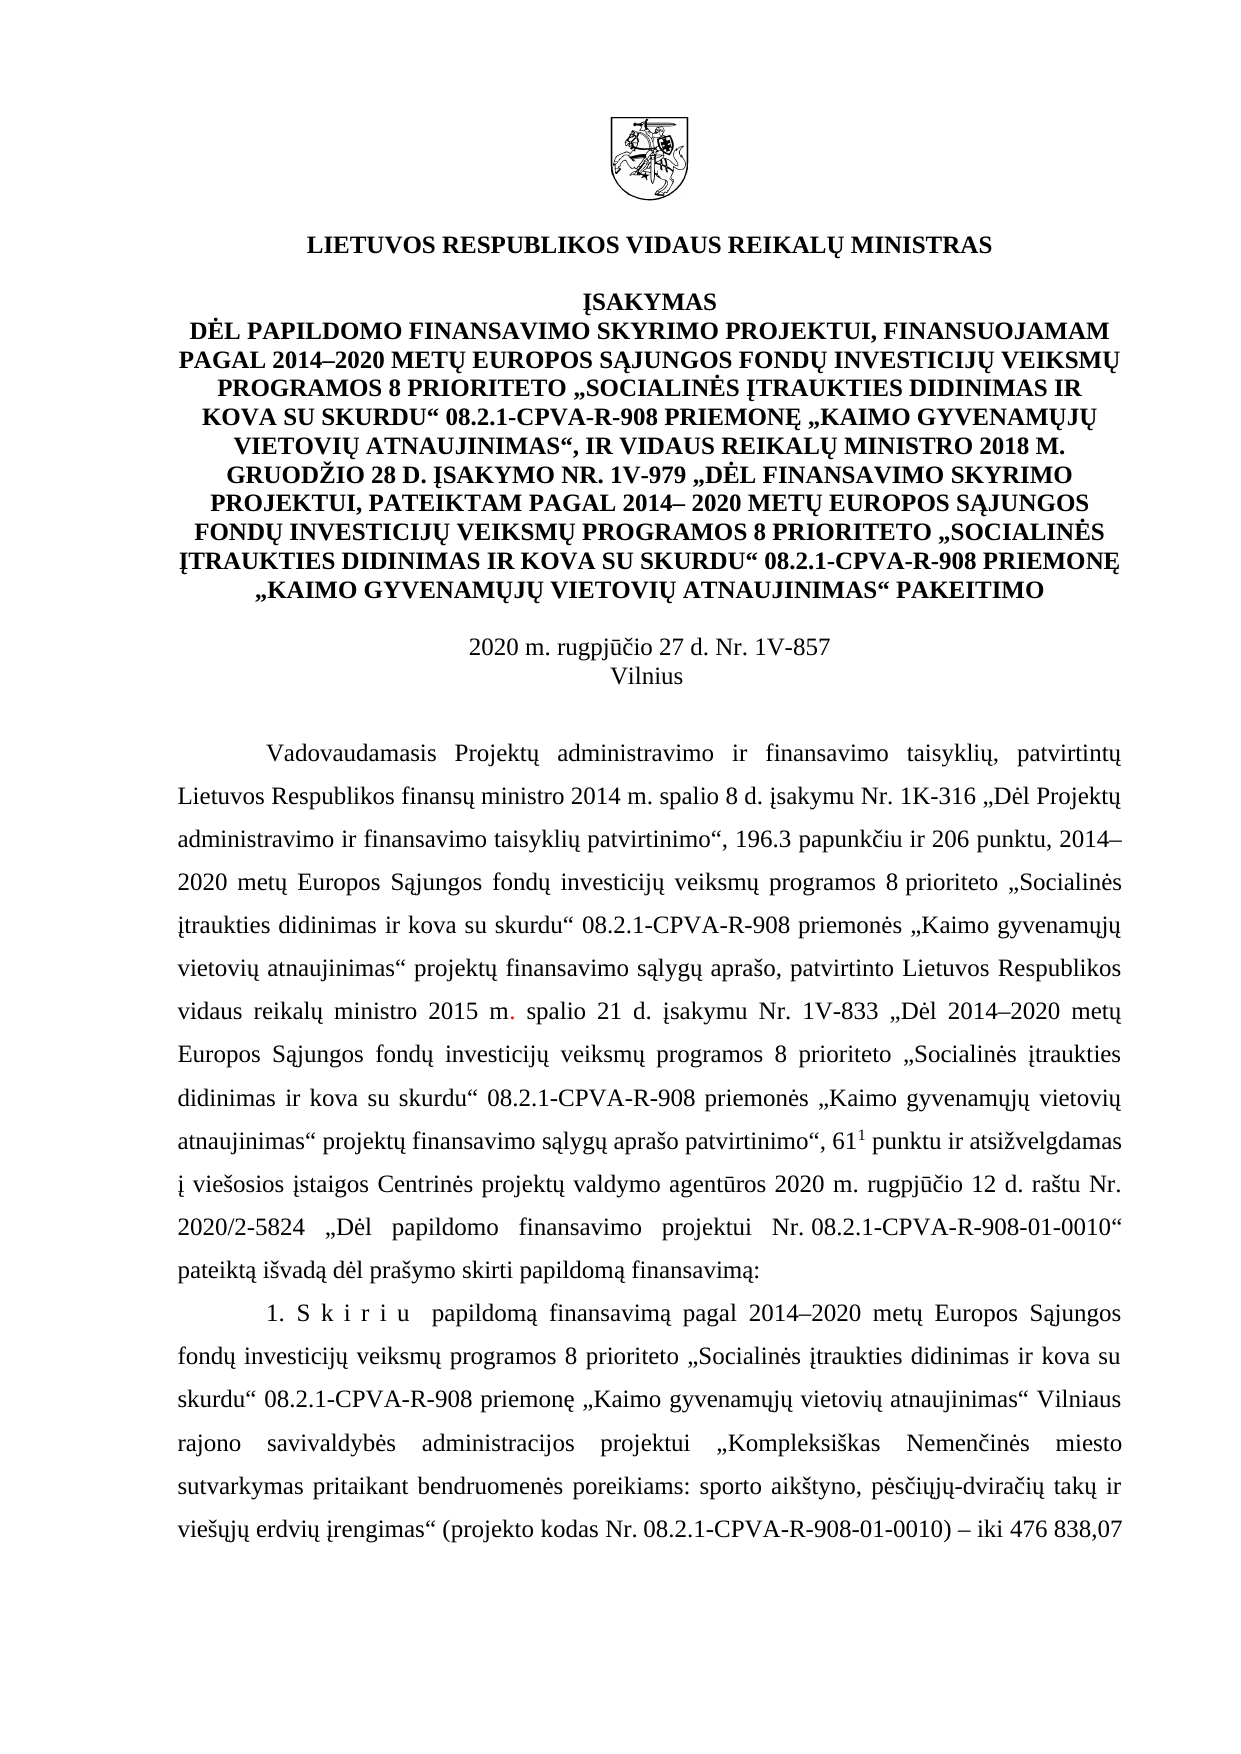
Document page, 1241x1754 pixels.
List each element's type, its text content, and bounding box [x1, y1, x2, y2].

text LIETUVOS RESPUBLIKOS VIDAUS REIKALŲ MINISTRAS [177, 230, 1122, 258]
text 1. Skiriu papildomą finansavimą pagal 2014–2020 metų Europos Sąjungos fondų investicijų veiksmų programos 8 prioriteto „Socialinės įtraukties didinimas ir kova su skurdu“ 08.2.1-CPVA-R-908 priemonę „Kaimo gyvenamųjų vietovių atnaujinimas“ Vilniaus rajono savivaldybės administracijos projektui „Kompleksiškas Nemenčinės miesto sutvarkymas pritaikant bendruomenės poreikiams: sporto aikštyno, pėsčiųjų-dviračių takų ir viešųjų erdvių įrengimas“ (projekto kodas Nr. 08.2.1-CPVA-R-908-01-0010) – iki 476 838,07 [177, 1298, 1122, 1543]
text ĮSAKYMAS [177, 287, 1122, 316]
text Vilnius [177, 661, 1122, 690]
text Vadovaudamasis Projektų administravimo ir finansavimo taisyklių, patvirtintų Lietuvos Respublikos finansų ministro 2014 m. spalio 8 d. įsakymu Nr. 1K-316 „Dėl Projektų administravimo ir finansavimo taisyklių patvirtinimo“, 196.3 papunkčiu ir 206 punktu, 2014–2020 metų Europos Sąjungos fondų investicijų veiksmų programos 8 prioriteto „Socialinės įtraukties didinimas ir kova su skurdu“ 08.2.1-CPVA-R-908 priemonės „Kaimo gyvenamųjų vietovių atnaujinimas“ projektų finansavimo sąlygų aprašo, patvirtinto Lietuvos Respublikos vidaus reikalų ministro 2015 m. spalio 21 d. įsakymu Nr. 1V-833 „Dėl 2014–2020 metų Europos Sąjungos fondų investicijų veiksmų programos 8 prioriteto „Socialinės įtraukties didinimas ir kova su skurdu“ 08.2.1-CPVA-R-908 priemonės „Kaimo gyvenamųjų vietovių atnaujinimas“ projektų finansavimo sąlygų aprašo patvirtinimo“, 611 punktu ir atsižvelgdamas į viešosios įstaigos Centrinės projektų valdymo agentūros 2020 m. rugpjūčio 12 d. raštu Nr. 2020/2-5824 „Dėl papildomo finansavimo projektui Nr. 08.2.1-CPVA-R-908-01-0010“ pateiktą išvadą dėl prašymo skirti papildomą finansavimą: [177, 738, 1122, 1284]
text DĖL PAPILDOMO FINANSAVIMO SKYRIMO PROJEKTUI, FINANSUOJAMAM PAGAL 2014–2020 METŲ EUROPOS SĄJUNGOS FONDŲ INVESTICIJŲ VEIKSMŲ PROGRAMOS 8 PRIORITETO „SOCIALINĖS ĮTRAUKTIES DIDINIMAS IR KOVA SU SKURDU“ 08.2.1-CPVA-R-908 PRIEMONĘ „KAIMO GYVENAMŲJŲ VIETOVIŲ ATNAUJINIMAS“, IR VIDAUS REIKALŲ MINISTRO 2018 M. GRUODŽIO 28 D. ĮSAKYMO NR. 1V-979 „DĖL FINANSAVIMO SKYRIMO PROJEKTUI, PATEIKTAM PAGAL 2014– 2020 METŲ EUROPOS SĄJUNGOS FONDŲ INVESTICIJŲ VEIKSMŲ PROGRAMOS 8 PRIORITETO „SOCIALINĖS ĮTRAUKTIES DIDINIMAS IR KOVA SU SKURDU“ 08.2.1-CPVA-R-908 PRIEMONĘ „KAIMO GYVENAMŲJŲ VIETOVIŲ ATNAUJINIMAS“ PAKEITIMO [177, 316, 1122, 603]
text 2020 m. rugpjūčio 27 d. Nr. 1V-857 [177, 632, 1122, 661]
